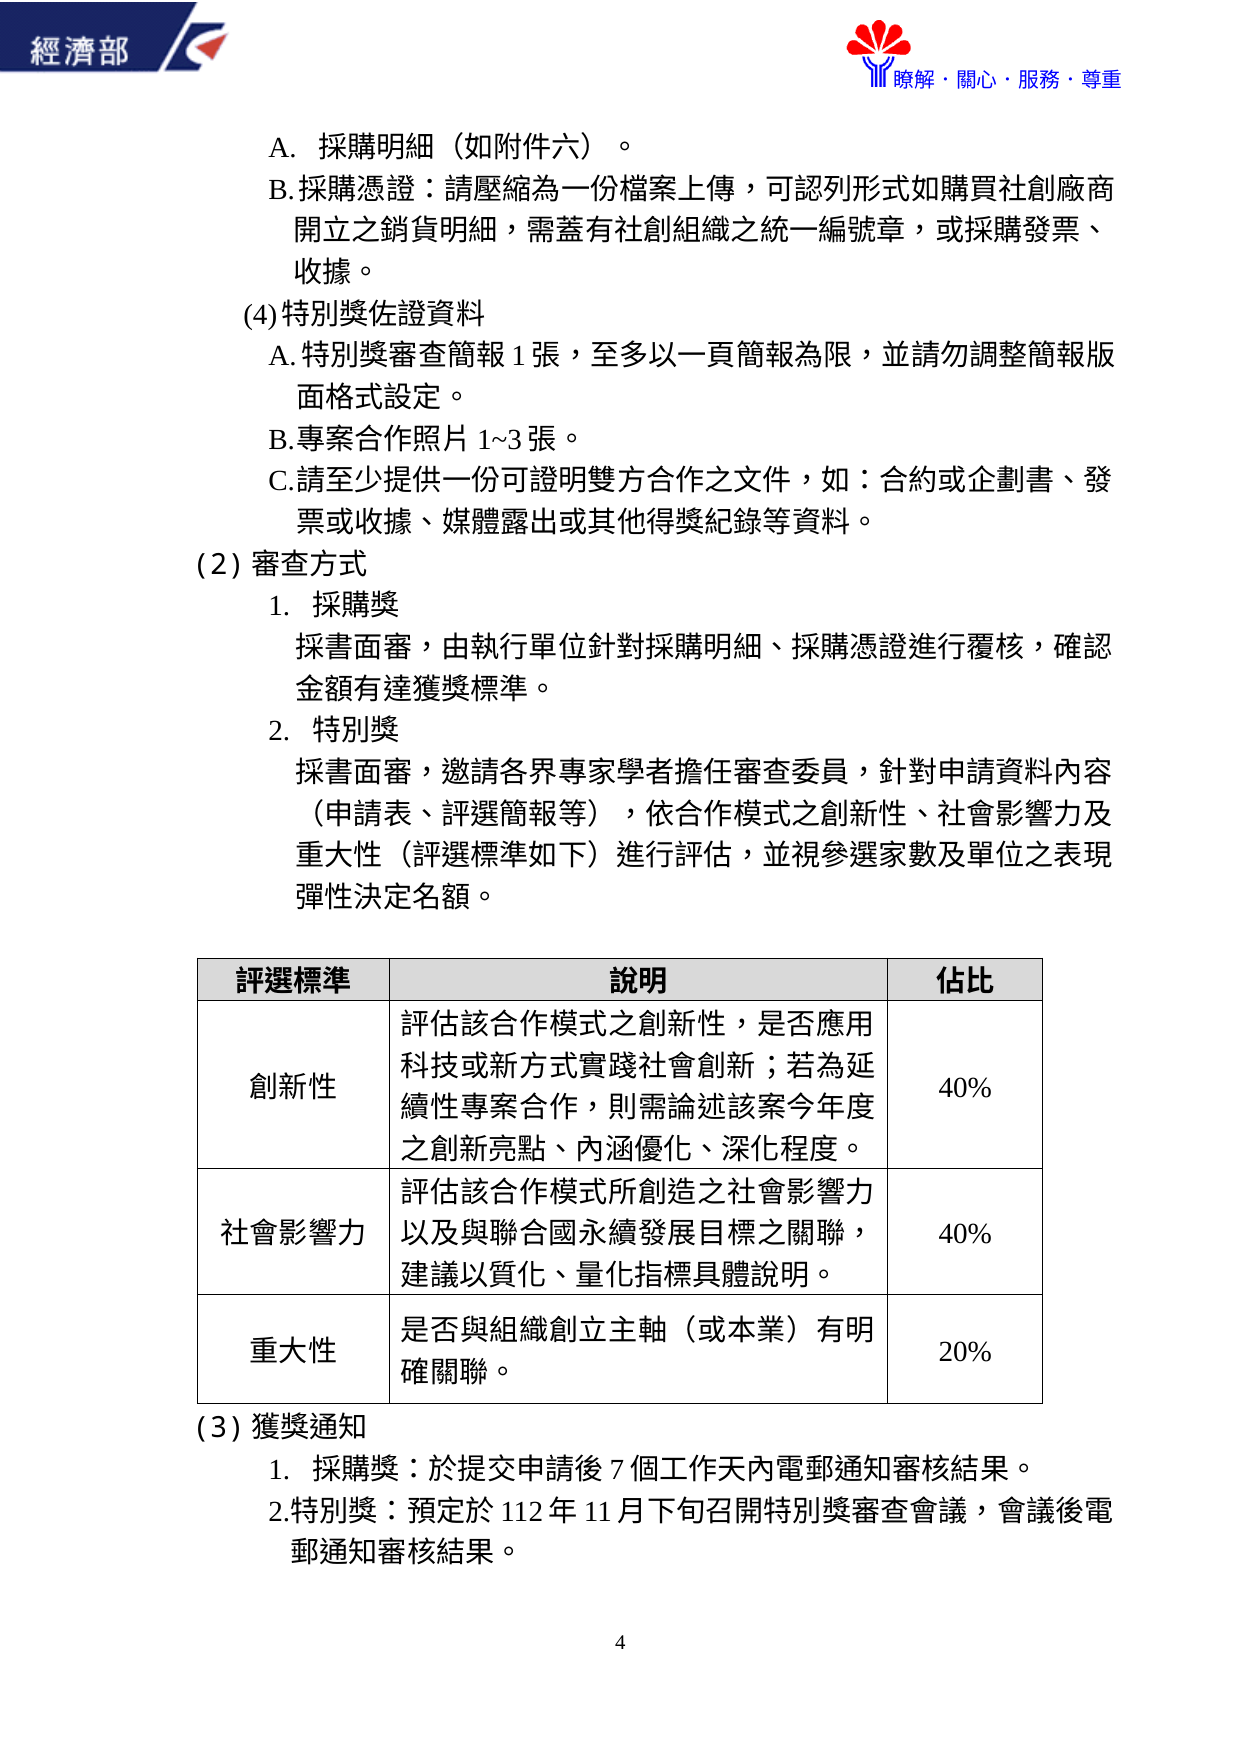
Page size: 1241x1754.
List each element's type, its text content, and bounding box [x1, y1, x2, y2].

table_cell 創新性 [198, 1001, 389, 1168]
list 獲獎通知 [192, 1404, 1122, 1446]
table_cell 40% [888, 1169, 1042, 1294]
list 採購明細（如附件六）。 [268, 124, 1122, 166]
list 採購獎 [268, 582, 1122, 624]
table_cell 社會影響力 [198, 1169, 389, 1294]
table_cell 40% [888, 1001, 1042, 1168]
list 請至少提供一份可證明雙方合作之文件，如：合約或企劃書、發票或收據、媒體露出或其他得獎紀錄等資料。 [268, 457, 1122, 541]
list 特別獎：預定於112年11月下旬召開特別獎審查會議，會議後電郵通知審核結果。 [268, 1488, 1122, 1571]
table_header 評選標準 [198, 959, 389, 1000]
list 特別獎 [268, 707, 1122, 749]
list 採購憑證：請壓縮為一份檔案上傳，可認列形式如購買社創廠商開立之銷貨明細，需蓋有社創組織之統一編號章，或採購發票、收據。 [268, 166, 1122, 291]
text 採書面審，邀請各界專家學者擔任審查委員，針對申請資料內容（申請表、評選簡報等），依合作模式之創新性、社會影響力及重大性（評選標準如下）進行評估，並視參選家數及單位之表現彈性決定名額。 [295, 749, 1122, 916]
list 審查方式 [192, 541, 1122, 582]
list 特別獎審查簡報1張，至多以一頁簡報為限，並請勿調整簡報版面格式設定。 [268, 332, 1122, 416]
table_cell 20% [888, 1295, 1042, 1403]
list 專案合作照片1~3張。 [268, 416, 1122, 457]
list 採購獎：於提交申請後7個工作天內電郵通知審核結果。 [268, 1446, 1122, 1488]
table_header 佔比 [888, 959, 1042, 1000]
table_cell 重大性 [198, 1295, 389, 1403]
list 特別獎佐證資料 [243, 291, 1122, 332]
text 採書面審，由執行單位針對採購明細、採購憑證進行覆核，確認金額有達獲獎標準。 [295, 624, 1122, 707]
table_header 說明 [390, 959, 887, 1000]
table_cell 評估該合作模式之創新性，是否應用科技或新方式實踐社會創新；若為延續性專案合作，則需論述該案今年度之創新亮點、內涵優化、深化程度。 [390, 1001, 887, 1168]
table_cell 評估該合作模式所創造之社會影響力以及與聯合國永續發展目標之關聯，建議以質化、量化指標具體說明。 [390, 1169, 887, 1294]
table_cell 是否與組織創立主軸（或本業）有明確關聯。 [390, 1295, 887, 1403]
